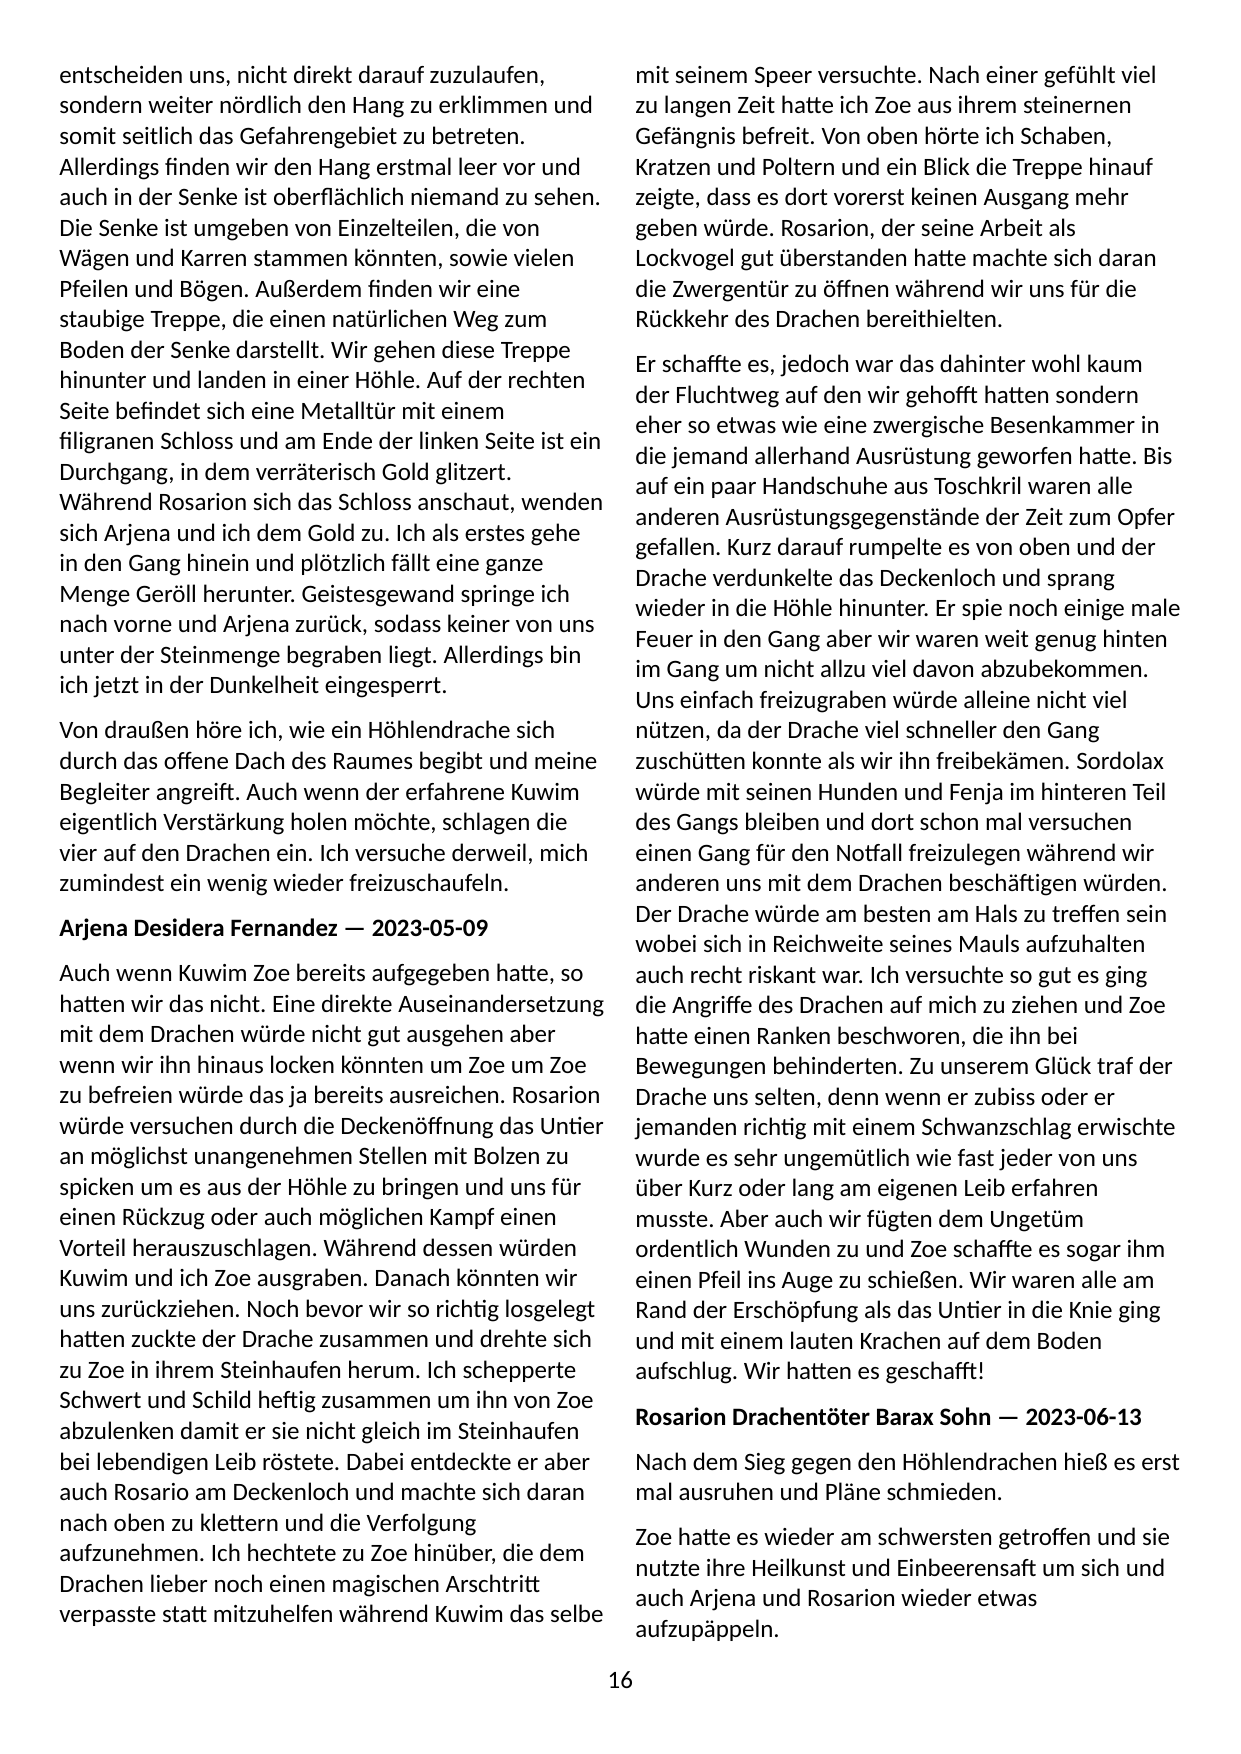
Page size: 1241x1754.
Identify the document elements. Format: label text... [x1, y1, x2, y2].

text Arjena Desidera Fernandez — 2023-05-09 [59, 912, 605, 943]
text mit seinem Speer versuchte. Nach einer gefühlt viel zu langen Zeit hatte ich Zoe aus ihrem steinernen Gefängnis befreit. Von oben hörte ich Schaben, Kratzen und Poltern und ein Blick die Treppe hinauf zeigte, dass es dort vorerst keinen Ausgang mehr geben würde. Rosarion, der seine Arbeit als Lockvogel gut überstanden hatte machte sich daran die Zwergentür zu öffnen während wir uns für die Rückkehr des Drachen bereithielten. [635, 59, 1181, 334]
text Von draußen höre ich, wie ein Höhlendrache sich durch das offene Dach des Raumes begibt und meine Begleiter angreift. Auch wenn der erfahrene Kuwim eigentlich Verstärkung holen möchte, schlagen die vier auf den Drachen ein. Ich versuche derweil, mich zumindest ein wenig wieder freizuschaufeln. [59, 714, 605, 898]
text Rosarion Drachentöter Barax Sohn — 2023-06-13 [635, 1401, 1181, 1431]
text Zoe hatte es wieder am schwersten getroffen und sie nutzte ihre Heilkunst und Einbeerensaft um sich und auch Arjena und Rosarion wieder etwas aufzupäppeln. [635, 1521, 1181, 1643]
text Er schaffte es, jedoch war das dahinter wohl kaum der Fluchtweg auf den wir gehofft hatten sondern eher so etwas wie eine zwergische Besenkammer in die jemand allerhand Ausrüstung geworfen hatte. Bis auf ein paar Handschuhe aus Toschkril waren alle anderen Ausrüstungsgegenstände der Zeit zum Opfer gefallen. Kurz darauf rumpelte es von oben und der Drache verdunkelte das Deckenloch und sprang wieder in die Höhle hinunter. Er spie noch einige male Feuer in den Gang aber wir waren weit genug hinten im Gang um nicht allzu viel davon abzubekommen. Uns einfach freizugraben würde alleine nicht viel nützen, da der Drache viel schneller den Gang zuschütten konnte als wir ihn freibekämen. Sordolax würde mit seinen Hunden und Fenja im hinteren Teil des Gangs bleiben und dort schon mal versuchen einen Gang für den Notfall freizulegen während wir anderen uns mit dem Drachen beschäftigen würden. Der Drache würde am besten am Hals zu treffen sein wobei sich in Reichweite seines Mauls aufzuhalten auch recht riskant war. Ich versuchte so gut es ging die Angriffe des Drachen auf mich zu ziehen und Zoe hatte einen Ranken beschworen, die ihn bei Bewegungen behinderten. Zu unserem Glück traf der Drache uns selten, denn wenn er zubiss oder er jemanden richtig mit einem Schwanzschlag erwischte wurde es sehr ungemütlich wie fast jeder von uns über Kurz oder lang am eigenen Leib erfahren musste. Aber auch wir fügten dem Ungetüm ordentlich Wunden zu und Zoe schaffte es sogar ihm einen Pfeil ins Auge zu schießen. Wir waren alle am Rand der Erschöpfung als das Untier in die Knie ging und mit einem lauten Krachen auf dem Boden aufschlug. Wir hatten es geschafft! [635, 348, 1181, 1386]
text Nach dem Sieg gegen den Höhlendrachen hieß es erst mal ausruhen und Pläne schmieden. [635, 1446, 1181, 1507]
text Auch wenn Kuwim Zoe bereits aufgegeben hatte, so hatten wir das nicht. Eine direkte Auseinandersetzung mit dem Drachen würde nicht gut ausgehen aber wenn wir ihn hinaus locken könnten um Zoe um Zoe zu befreien würde das ja bereits ausreichen. Rosarion würde versuchen durch die Deckenöffnung das Untier an möglichst unangenehmen Stellen mit Bolzen zu spicken um es aus der Höhle zu bringen und uns für einen Rückzug oder auch möglichen Kampf einen Vorteil herauszuschlagen. Während dessen würden Kuwim und ich Zoe ausgraben. Danach könnten wir uns zurückziehen. Noch bevor wir so richtig losgelegt hatten zuckte der Drache zusammen und drehte sich zu Zoe in ihrem Steinhaufen herum. Ich schepperte Schwert und Schild heftig zusammen um ihn von Zoe abzulenken damit er sie nicht gleich im Steinhaufen bei lebendigen Leib röstete. Dabei entdeckte er aber auch Rosario am Deckenloch und machte sich daran nach oben zu klettern und die Verfolgung aufzunehmen. Ich hechtete zu Zoe hinüber, die dem Drachen lieber noch einen magischen Arschtritt verpasste statt mitzuhelfen während Kuwim das selbe [59, 957, 605, 1629]
text entscheiden uns, nicht direkt darauf zuzulaufen, sondern weiter nördlich den Hang zu erklimmen und somit seitlich das Gefahrengebiet zu betreten. Allerdings finden wir den Hang erstmal leer vor und auch in der Senke ist oberflächlich niemand zu sehen. Die Senke ist umgeben von Einzelteilen, die von Wägen und Karren stammen könnten, sowie vielen Pfeilen und Bögen. Außerdem finden wir eine staubige Treppe, die einen natürlichen Weg zum Boden der Senke darstellt. Wir gehen diese Treppe hinunter und landen in einer Höhle. Auf der rechten Seite befindet sich eine Metalltür mit einem filigranen Schloss und am Ende der linken Seite ist ein Durchgang, in dem verräterisch Gold glitzert. Während Rosarion sich das Schloss anschaut, wenden sich Arjena und ich dem Gold zu. Ich als erstes gehe in den Gang hinein und plötzlich fällt eine ganze Menge Geröll herunter. Geistesgewand springe ich nach vorne und Arjena zurück, sodass keiner von uns unter der Steinmenge begraben liegt. Allerdings bin ich jetzt in der Dunkelheit eingesperrt. [59, 59, 605, 700]
